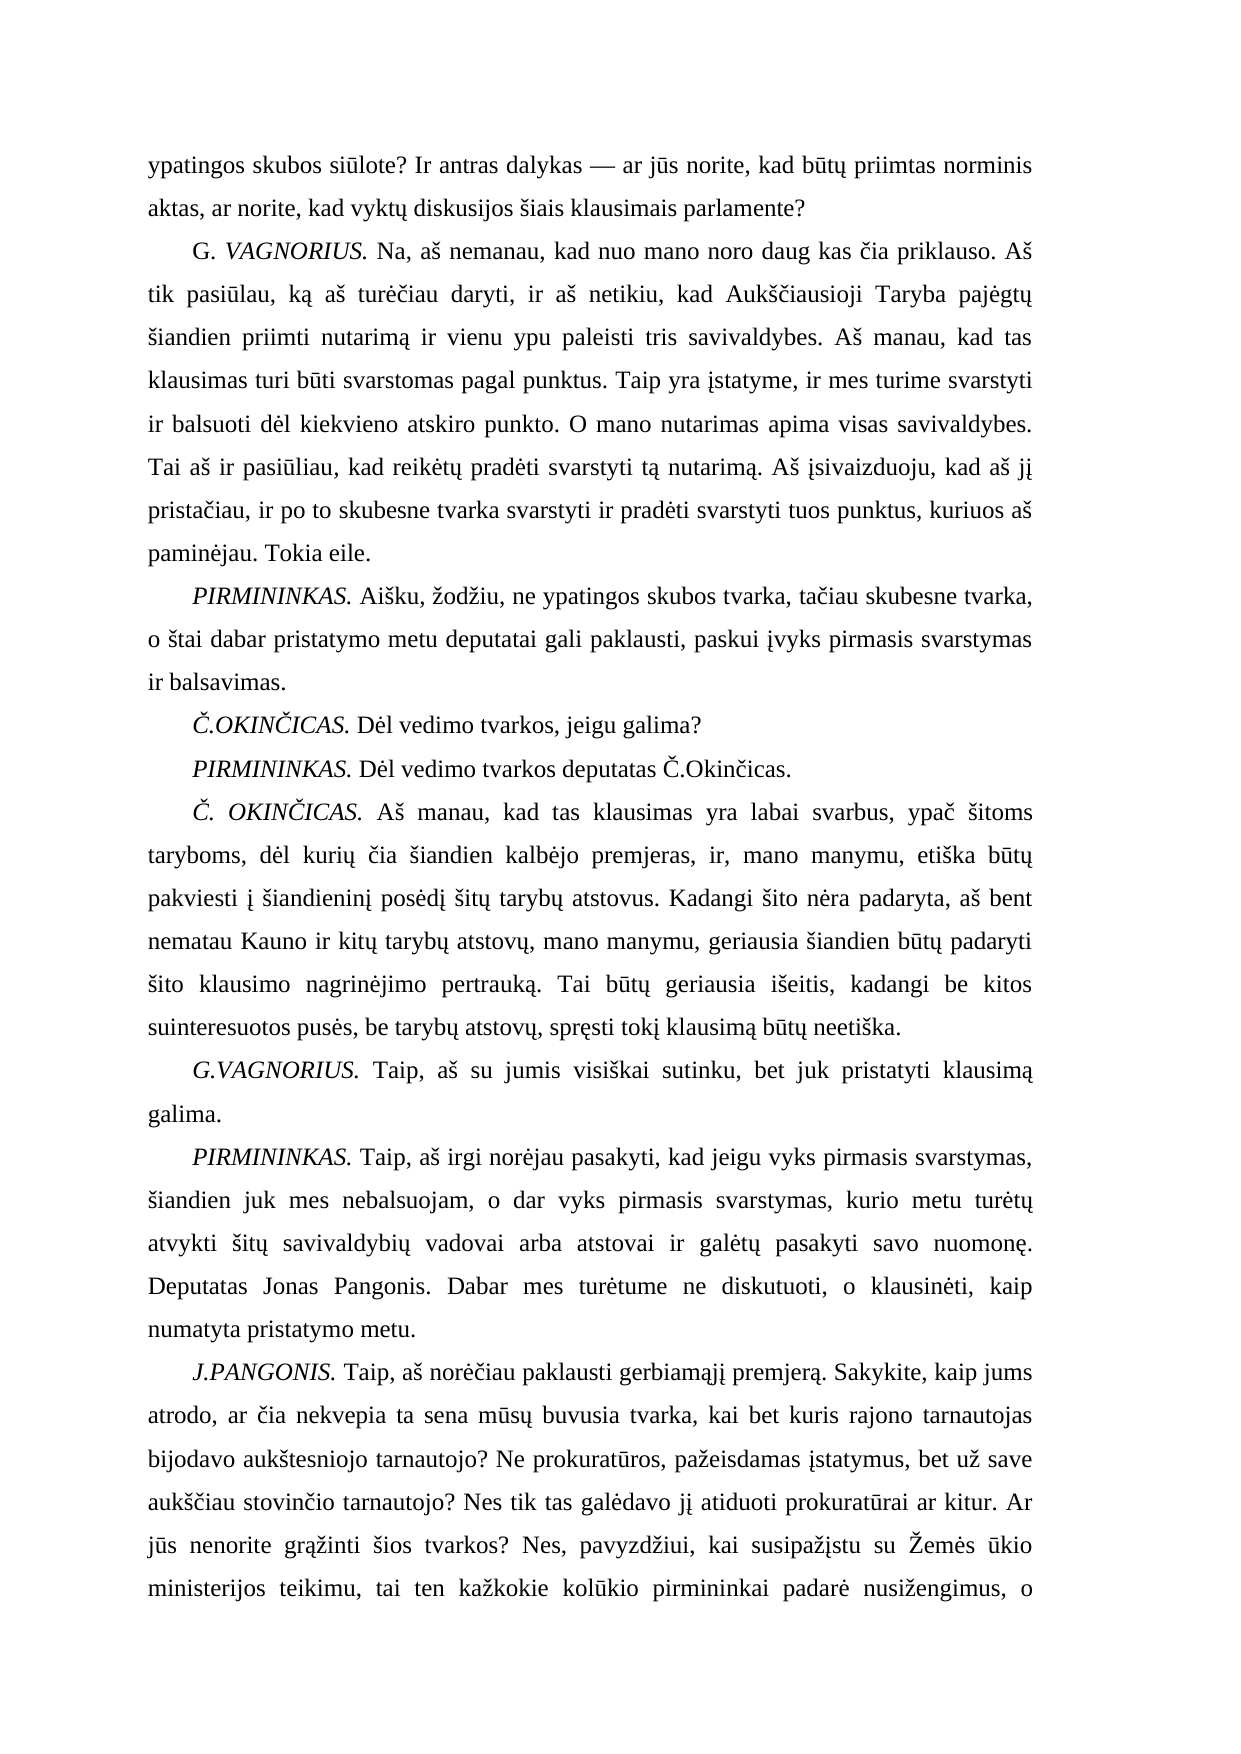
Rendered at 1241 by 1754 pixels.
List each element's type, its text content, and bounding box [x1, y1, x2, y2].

text PIRMININKAS. Aišku, žodžiu, ne ypatingos skubos tvarka, tačiau skubesne tvarka, o štai dabar pristatymo metu deputatai gali paklausti, paskui įvyks pirmasis svarstymas ir balsavimas. [148, 581, 1034, 696]
text G.VAGNORIUS. Taip, aš su jumis visiškai sutinku, bet juk pristatyti klausimą galima. [148, 1056, 1034, 1127]
text G. VAGNORIUS. Na, aš nemanau, kad nuo mano noro daug kas čia priklauso. Aš tik pasiūlau, ką aš turėčiau daryti, ir aš netikiu, kad Aukščiausioji Taryba pajėgtų šiandien priimti nutarimą ir vienu ypu paleisti tris savivaldybes. Aš manau, kad tas klausimas turi būti svarstomas pagal punktus. Taip yra įstatyme, ir mes turime svarstyti ir balsuoti dėl kiekvieno atskiro punkto. O mano nutarimas apima visas savivaldybes. Tai aš ir pasiūliau, kad reikėtų pradėti svarstyti tą nutarimą. Aš įsivaizduoju, kad aš jį pristačiau, ir po to skubesne tvarka svarstyti ir pradėti svarstyti tuos punktus, kuriuos aš paminėjau. Tokia eile. [148, 236, 1034, 567]
text J.PANGONIS. Taip, aš norėčiau paklausti gerbiamąjį premjerą. Sakykite, kaip jums atrodo, ar čia nekvepia ta sena mūsų buvusia tvarka, kai bet kuris rajono tarnautojas bijodavo aukštesniojo tarnautojo? Ne prokuratūros, pažeisdamas įstatymus, bet už save aukščiau stovinčio tarnautojo? Nes tik tas galėdavo jį atiduoti prokuratūrai ar kitur. Ar jūs nenorite grąžinti šios tvarkos? Nes, pavyzdžiui, kai susipažįstu su Žemės ūkio ministerijos teikimu, tai ten kažkokie kolūkio pirmininkai padarė nusižengimus, o [148, 1357, 1034, 1602]
text ypatingos skubos siūlote? Ir antras dalykas — ar jūs norite, kad būtų priimtas norminis aktas, ar norite, kad vyktų diskusijos šiais klausimais parlamente? [148, 150, 1034, 222]
text Č. OKINČICAS. Aš manau, kad tas klausimas yra labai svarbus, ypač šitoms taryboms, dėl kurių čia šiandien kalbėjo premjeras, ir, mano manymu, etiška būtų pakviesti į šiandieninį posėdį šitų tarybų atstovus. Kadangi šito nėra padaryta, aš bent nematau Kauno ir kitų tarybų atstovų, mano manymu, geriausia šiandien būtų padaryti šito klausimo nagrinėjimo pertrauką. Tai būtų geriausia išeitis, kadangi be kitos suinteresuotos pusės, be tarybų atstovų, spręsti tokį klausimą būtų neetiška. [148, 797, 1034, 1041]
text Č.OKINČICAS. Dėl vedimo tvarkos, jeigu galima? [148, 711, 1034, 739]
text PIRMININKAS. Dėl vedimo tvarkos deputatas Č.Okinčicas. [148, 754, 1034, 782]
text PIRMININKAS. Taip, aš irgi norėjau pasakyti, kad jeigu vyks pirmasis svarstymas, šiandien juk mes nebalsuojam, o dar vyks pirmasis svarstymas, kurio metu turėtų atvykti šitų savivaldybių vadovai arba atstovai ir galėtų pasakyti savo nuomonę. Deputatas Jonas Pangonis. Dabar mes turėtume ne diskutuoti, o klausinėti, kaip numatyta pristatymo metu. [148, 1142, 1034, 1343]
